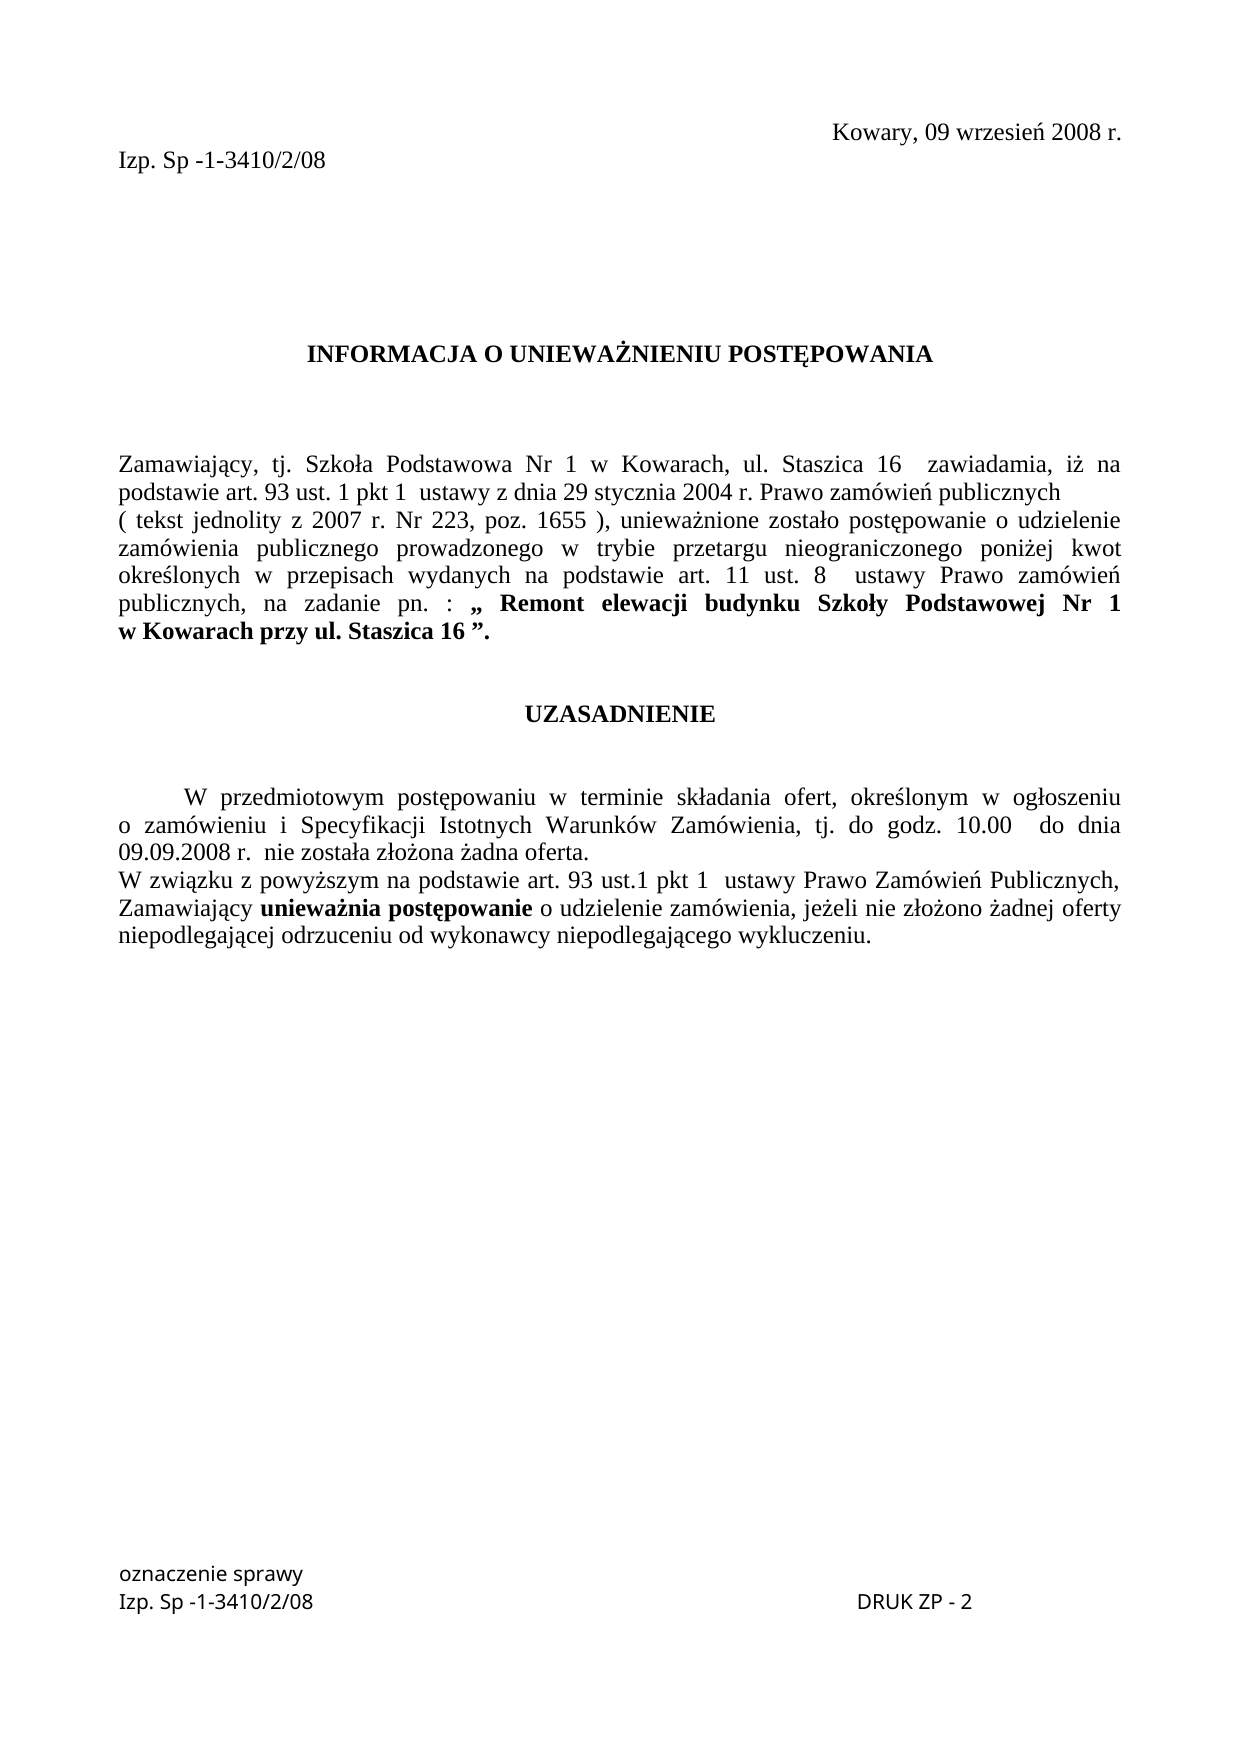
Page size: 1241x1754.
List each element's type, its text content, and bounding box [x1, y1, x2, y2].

text INFORMACJA O UNIEWAŻNIENIU POSTĘPOWANIA [118, 340, 1122, 367]
text Kowary, 09 wrzesień 2008 r. [118, 118, 1122, 146]
text oznaczenie sprawy [118, 1559, 1122, 1587]
text UZASADNIENIE [118, 700, 1122, 728]
text Izp. Sp -1-3410/2/08 DRUK ZP - 2 [118, 1587, 1122, 1616]
text W związku z powyższym na podstawie art. 93 ust.1 pkt 1 ustawy Prawo Zamówień Publicznych, Zamawiający unieważnia postępowanie o udzielenie zamówienia, jeżeli nie złożono żadnej oferty niepodlegającej odrzuceniu od wykonawcy niepodlegającego wykluczeniu. [118, 866, 1122, 949]
text Izp. Sp -1-3410/2/08 [118, 146, 1122, 173]
text ( tekst jednolity z 2007 r. Nr 223, poz. 1655 ), unieważnione zostało postępowanie o udzielenie zamówienia publicznego prowadzonego w trybie przetargu nieograniczonego poniżej kwot określonych w przepisach wydanych na podstawie art. 11 ust. 8 ustawy Prawo zamówień publicznych, na zadanie pn. : „ Remont elewacji budynku Szkoły Podstawowej Nr 1 w Kowarach przy ul. Staszica 16 ”. [118, 506, 1122, 644]
text W przedmiotowym postępowaniu w terminie składania ofert, określonym w ogłoszeniu o zamówieniu i Specyfikacji Istotnych Warunków Zamówienia, tj. do godz. 10.00 do dnia 09.09.2008 r. nie została złożona żadna oferta. [118, 783, 1122, 866]
text Zamawiający, tj. Szkoła Podstawowa Nr 1 w Kowarach, ul. Staszica 16 zawiadamia, iż na podstawie art. 93 ust. 1 pkt 1 ustawy z dnia 29 stycznia 2004 r. Prawo zamówień publicznych [118, 451, 1122, 506]
